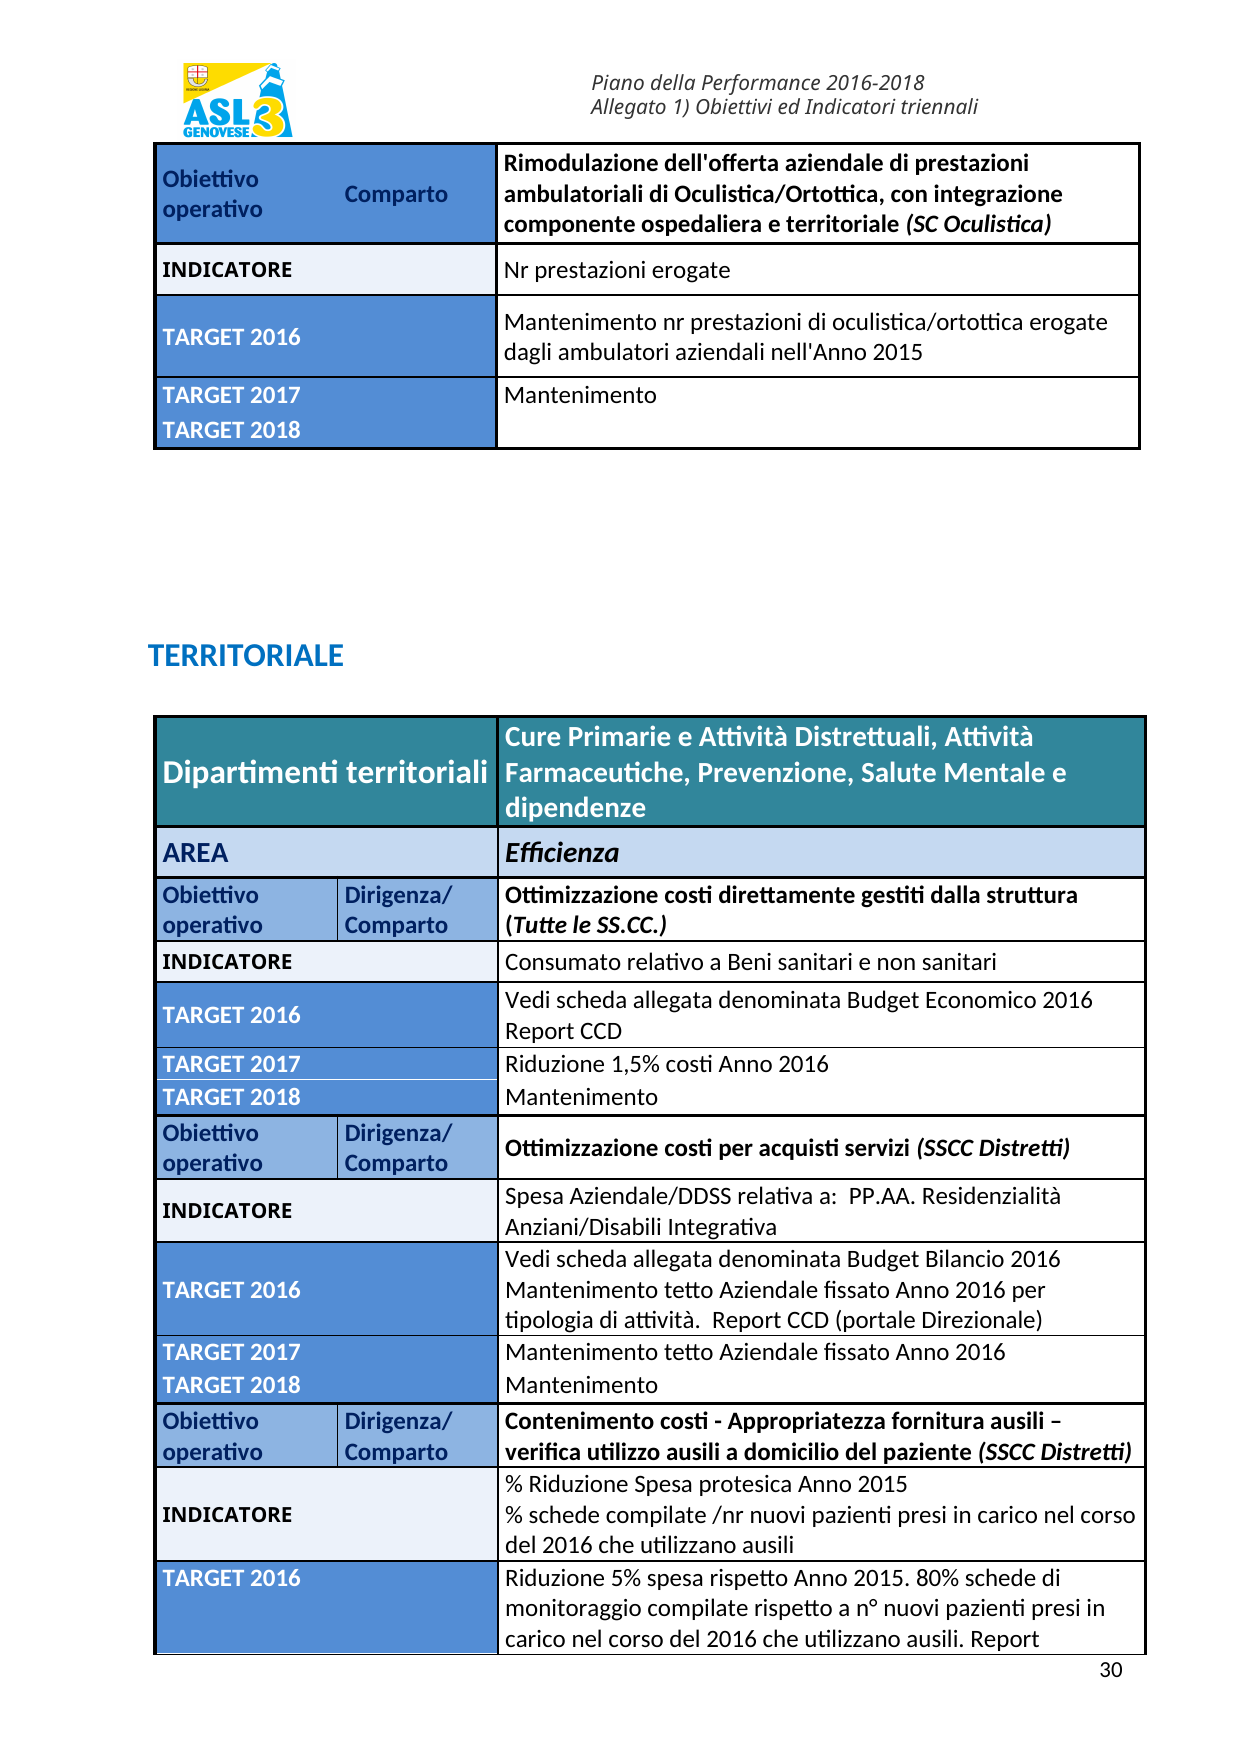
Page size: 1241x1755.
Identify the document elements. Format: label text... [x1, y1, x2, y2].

table_cell TARGET 2016 [157, 1562, 337, 1653]
table_cell [337, 1243, 497, 1335]
table_cell Obiettivo operativo [157, 145, 337, 242]
table_cell Obiettivo operativo [157, 1405, 337, 1466]
table_cell Contenimento costi - Appropriatezza fornitura ausili – verifica utilizzo ausili a domicilio del paziente (SSCC Distretti) [499, 1405, 1144, 1466]
table_cell Mantenimento [498, 378, 1138, 412]
table_cell TARGET 2018 [157, 1080, 337, 1114]
table_cell [337, 1562, 497, 1653]
table_cell [337, 296, 495, 376]
table_cell Nr prestazioni erogate [498, 245, 1138, 294]
table_cell [498, 412, 1138, 447]
table_cell AREA [157, 828, 497, 876]
table_cell Rimodulazione dell'offerta aziendale di prestazioni ambulatoriali di Oculistica/Ortottica, con integrazione componente ospedaliera e territoriale (SC Oculistica) [498, 145, 1138, 242]
table_cell Mantenimento [499, 1080, 1144, 1114]
table_cell Comparto [337, 145, 495, 242]
table_cell Efficienza [499, 828, 1144, 876]
table_header Dipartimenti territoriali [157, 718, 496, 825]
table_cell TARGET 2017 [157, 1336, 337, 1368]
table_cell Mantenimento nr prestazioni di oculistica/ortottica erogate dagli ambulatori aziendali nell'Anno 2015 [498, 296, 1138, 376]
table_cell Vedi scheda allegata denominata Budget Bilancio 2016 Mantenimento tetto Aziendale fissato Anno 2016 per tipologia di attività. Report CCD (portale Direzionale) [499, 1243, 1144, 1335]
table_cell Spesa Aziendale/DDSS relativa a: PP.AA. Residenzialità Anziani/Disabili Integrativa [499, 1180, 1144, 1241]
table_cell TARGET 2016 [157, 296, 337, 376]
table_cell Ottimizzazione costi per acquisti servizi (SSCC Distretti) [499, 1117, 1144, 1178]
table_cell TARGET 2017 [157, 1048, 337, 1079]
table_cell Dirigenza/ Comparto [338, 1405, 497, 1466]
table_cell INDICATORE [157, 942, 497, 981]
table_cell INDICATORE [157, 245, 495, 294]
table_cell TARGET 2016 [157, 983, 337, 1047]
table_cell [337, 412, 495, 447]
table_cell Consumato relativo a Beni sanitari e non sanitari [499, 942, 1144, 981]
text TERRITORIALE [148, 633, 1122, 674]
table_cell TARGET 2018 [157, 412, 337, 447]
table_cell INDICATORE [157, 1180, 497, 1241]
table_header Cure Primarie e Attività Distrettuali, Attività Farmaceutiche, Prevenzione, Salute Mentale e dipendenze [499, 718, 1144, 825]
table_cell Ottimizzazione costi direttamente gestiti dalla struttura (Tutte le SS.CC.) [499, 879, 1144, 940]
table_cell [337, 1368, 497, 1402]
table_cell [337, 983, 497, 1047]
table_cell Riduzione 5% spesa rispetto Anno 2015. 80% schede di monitoraggio compilate rispetto a n° nuovi pazienti presi in carico nel corso del 2016 che utilizzano ausili. Report [499, 1562, 1144, 1653]
table_cell Vedi scheda allegata denominata Budget Economico 2016 Report CCD [499, 983, 1144, 1047]
table_cell Obiettivo operativo [157, 879, 337, 940]
table_cell [337, 1048, 497, 1079]
table_cell [337, 378, 495, 412]
table_cell TARGET 2017 [157, 378, 337, 412]
table_cell % Riduzione Spesa protesica Anno 2015 % schede compilate /nr nuovi pazienti presi in carico nel corso del 2016 che utilizzano ausili [499, 1468, 1144, 1560]
table_cell TARGET 2018 [157, 1368, 337, 1402]
table_cell Obiettivo operativo [157, 1117, 337, 1178]
table_cell Dirigenza/ Comparto [338, 1117, 497, 1178]
table_cell [337, 1336, 497, 1368]
table_cell [337, 1080, 497, 1114]
table_cell Dirigenza/ Comparto [338, 879, 497, 940]
table_cell Mantenimento tetto Aziendale fissato Anno 2016 [499, 1336, 1144, 1368]
table_cell Riduzione 1,5% costi Anno 2016 [499, 1048, 1144, 1079]
table_cell INDICATORE [157, 1468, 497, 1560]
table_cell Mantenimento [499, 1368, 1144, 1402]
table_cell TARGET 2016 [157, 1243, 337, 1335]
